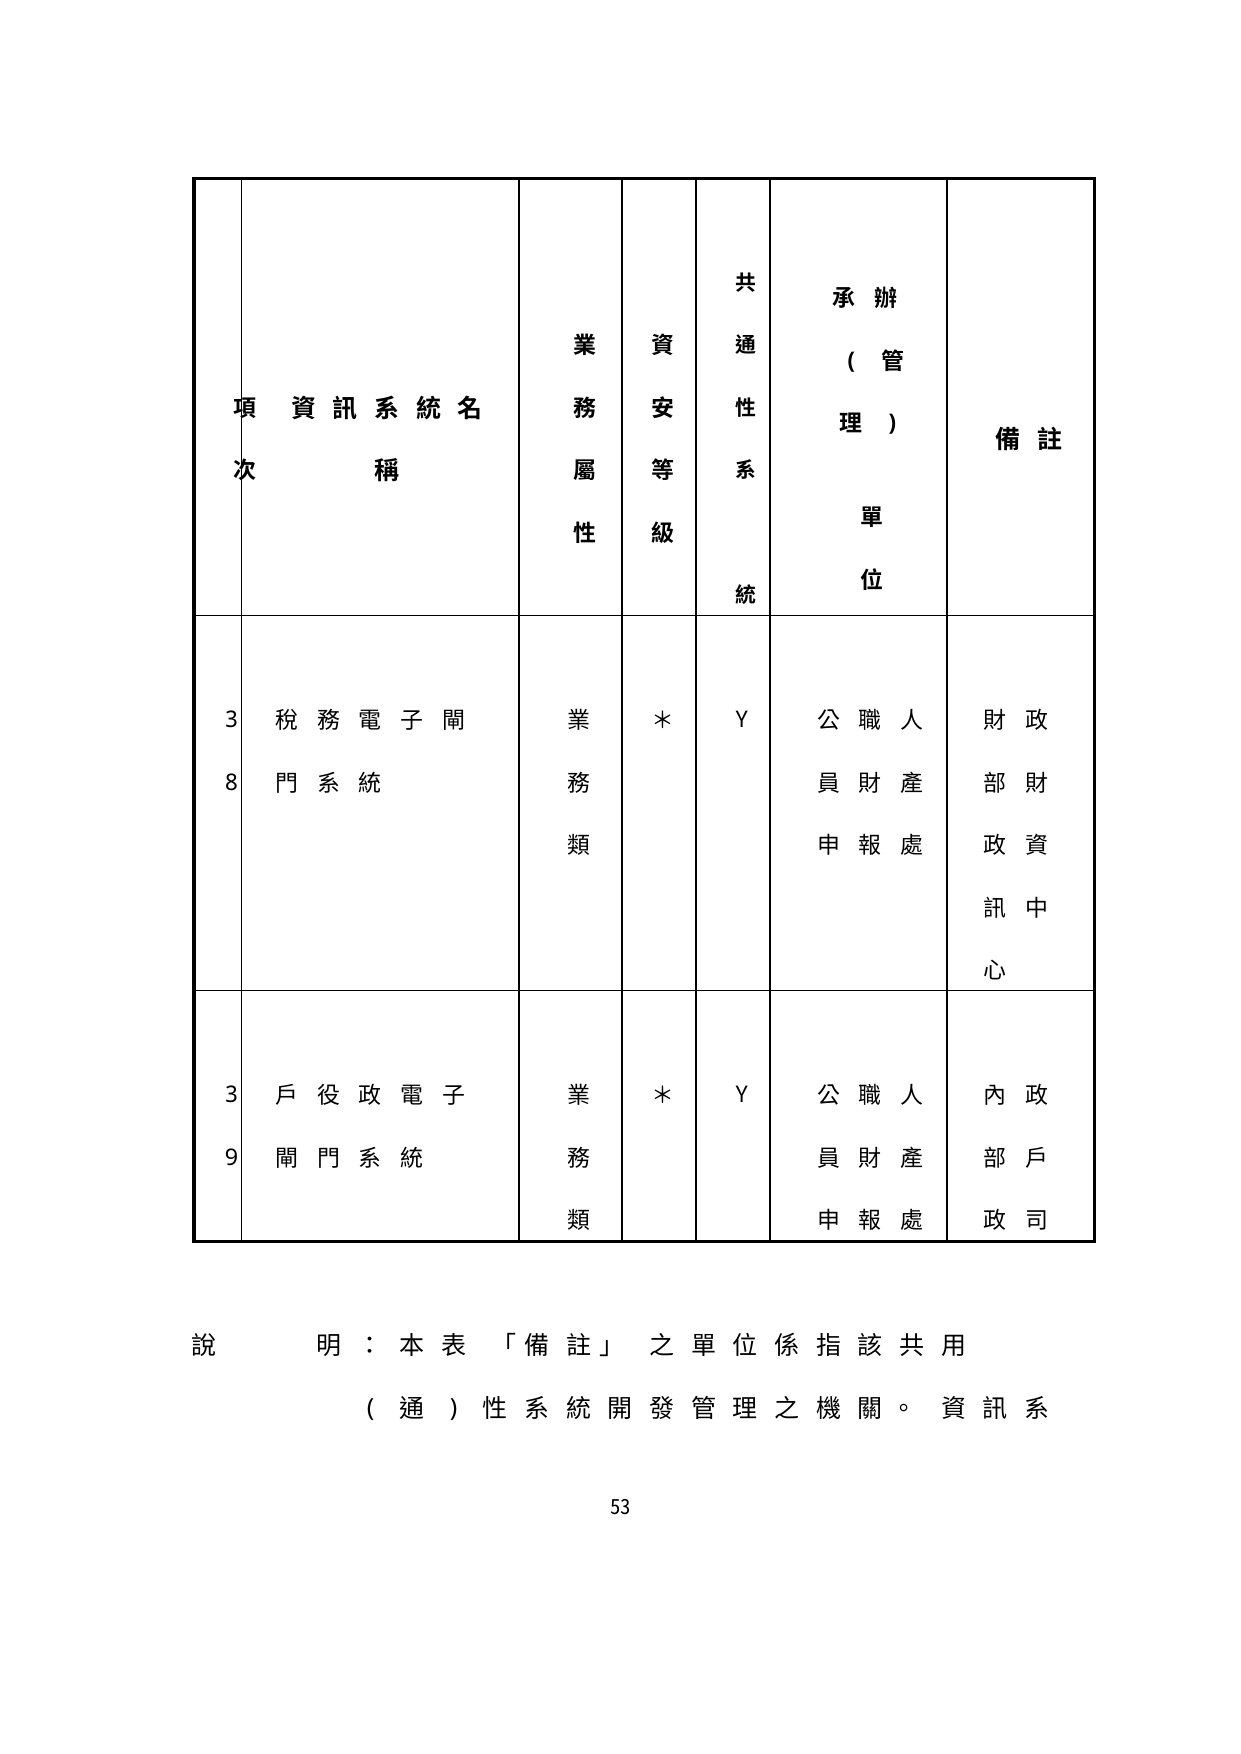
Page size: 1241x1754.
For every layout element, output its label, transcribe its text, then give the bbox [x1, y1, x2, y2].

table_header 承辦(管理) 單 位 [771, 180, 946, 615]
table_cell Y [697, 616, 769, 990]
table_cell 38 [196, 616, 241, 990]
table_header 資訊系統名稱 [242, 180, 518, 615]
table_cell ＊ [623, 616, 695, 990]
table_cell 業務類 [520, 616, 621, 990]
table_header 項次 [196, 180, 241, 615]
table_cell 公職人員財產申報處 [771, 616, 946, 990]
table_header 共通性系 統 [697, 180, 769, 615]
table_cell ＊ [623, 991, 695, 1240]
table_cell 內政部戶政司 [948, 991, 1093, 1240]
table_cell Y [697, 991, 769, 1240]
table_cell 稅務電子閘門系統 [242, 616, 518, 990]
table_cell 公職人員財產申報處 [771, 991, 946, 1240]
table_cell 戶役政電子閘門系統 [242, 991, 518, 1240]
text 說 明：本表「備註」之單位係指該共用(通)性系統開發管理之機關。資訊系 [183, 1302, 1058, 1427]
table_header 資安 等級 [623, 180, 695, 615]
table_header 備註 [948, 180, 1093, 615]
table_cell 業務類 [520, 991, 621, 1240]
table_cell 39 [196, 991, 241, 1240]
table_cell 財政部財政資訊中心 [948, 616, 1093, 990]
table_header 業務 屬性 [520, 180, 621, 615]
